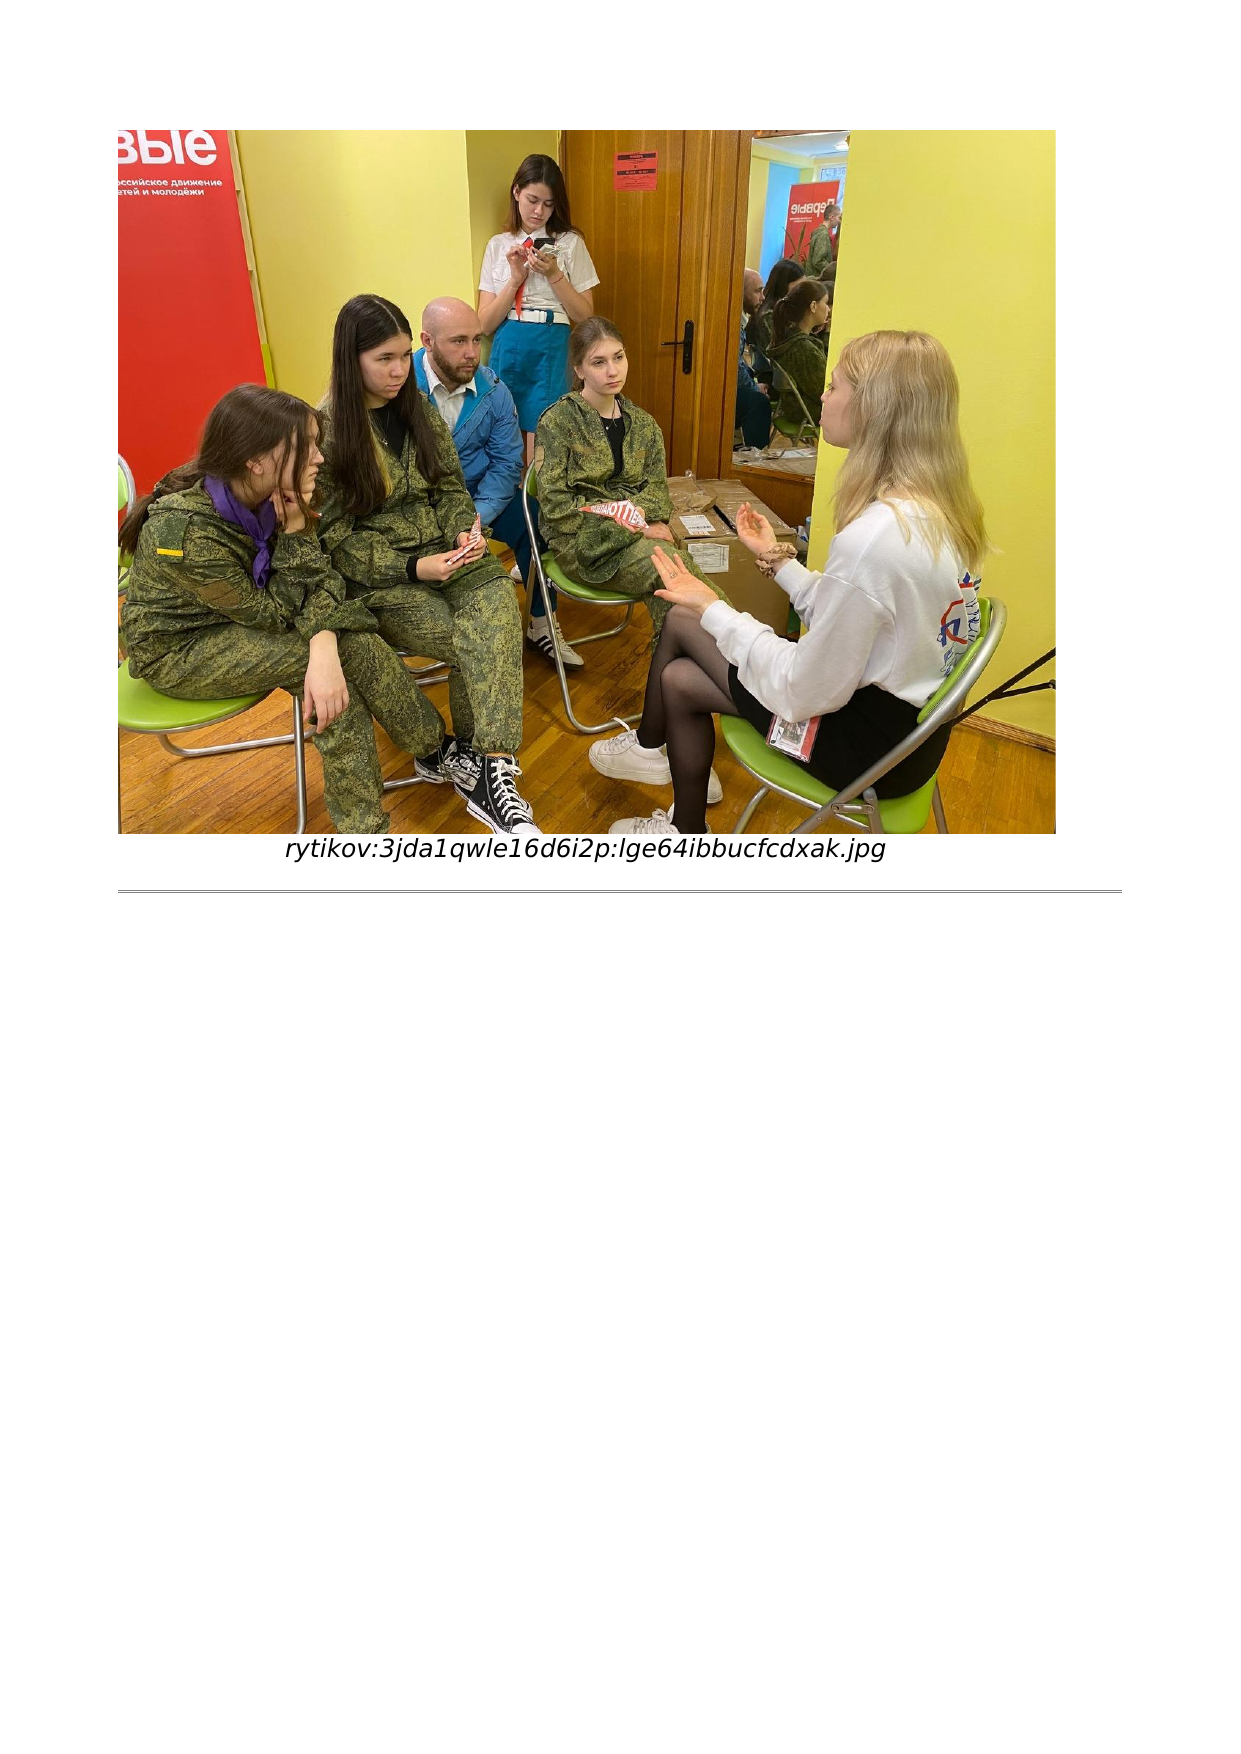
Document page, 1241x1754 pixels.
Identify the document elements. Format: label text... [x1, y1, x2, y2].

text rytikov:3jda1qwle16d6i2p:lge64ibbucfcdxak.jpg [118, 834, 1056, 863]
picture [118, 130, 1056, 834]
